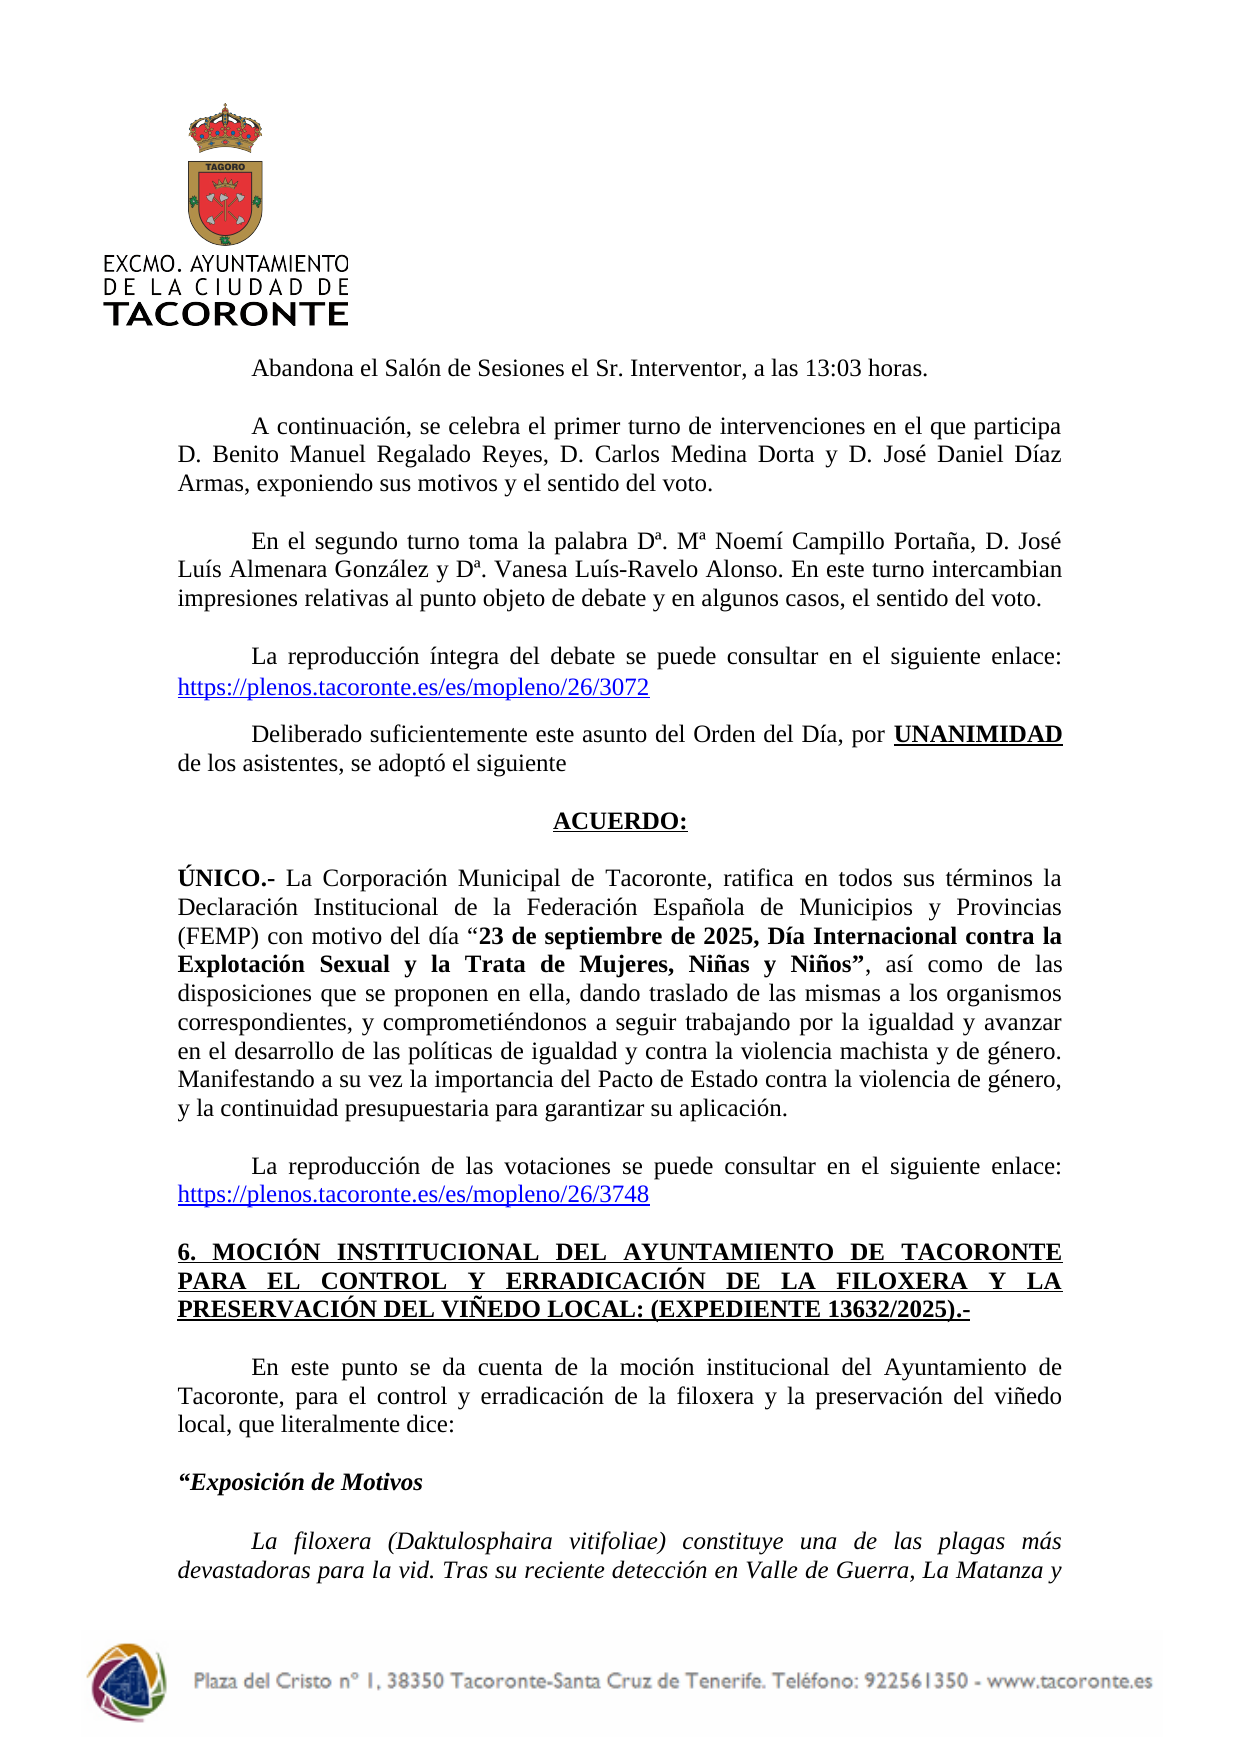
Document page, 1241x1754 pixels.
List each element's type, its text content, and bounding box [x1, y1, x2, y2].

text En este punto se da cuenta de la moción institucional del Ayuntamiento de Tacoronte, para el control y erradicación de la filoxera y la preservación del viñedo local, que literalmente dice: [177, 1352, 1063, 1438]
text La reproducción íntegra del debate se puede consultar en el siguiente enlace: https://plenos.tacoronte.es/es/mopleno/26/3072 [177, 641, 1063, 701]
text En el segundo turno toma la palabra Dª. Mª Noemí Campillo Portaña, D. José Luís Almenara González y Dª. Vanesa Luís-Ravelo Alonso. En este turno intercambian impresiones relativas al punto objeto de debate y en algunos casos, el sentido del voto. [177, 526, 1063, 612]
text Deliberado suficientemente este asunto del Orden del Día, por UNANIMIDAD de los asistentes, se adoptó el siguiente [177, 719, 1063, 777]
text 6. MOCIÓN INSTITUCIONAL DEL AYUNTAMIENTO DE TACORONTE [177, 1237, 1063, 1262]
text Abandona el Salón de Sesiones el Sr. Interventor, a las 13:03 horas. [177, 353, 1063, 382]
text La filoxera (Daktulosphaira vitifoliae) constituye una de las plagas más devastadoras para la vid. Tras su reciente detección en Valle de Guerra, La Matanza y [177, 1526, 1063, 1583]
subtitle “Exposición de Motivos [177, 1467, 1063, 1496]
text PARA EL CONTROL Y ERRADICACIÓN DE LA FILOXERA Y LA [177, 1263, 1063, 1291]
picture [103, 103, 348, 326]
picture [80, 1630, 1163, 1737]
text ACUERDO: [177, 806, 1063, 834]
text La reproducción de las votaciones se puede consultar en el siguiente enlace: https://plenos.tacoronte.es/es/mopleno/26/3748 [177, 1151, 1063, 1208]
text PRESERVACIÓN DEL VIÑEDO LOCAL: (EXPEDIENTE 13632/2025).- [177, 1292, 1063, 1323]
text ÚNICO.- La Corporación Municipal de Tacoronte, ratifica en todos sus términos la Declaración Institucional de la Federación Española de Municipios y Provincias (FEMP) con motivo del día “23 de septiembre de 2025, Día Internacional contra la Explotación Sexual y la Trata de Mujeres, Niñas y Niños”, así como de las disposiciones que se proponen en ella, dando traslado de las mismas a los organismos correspondientes, y comprometiéndonos a seguir trabajando por la igualdad y avanzar en el desarrollo de las políticas de igualdad y contra la violencia machista y de género. Manifestando a su vez la importancia del Pacto de Estado contra la violencia de género, y la continuidad presupuestaria para garantizar su aplicación. [177, 863, 1063, 1122]
text A continuación, se celebra el primer turno de intervenciones en el que participa D. Benito Manuel Regalado Reyes, D. Carlos Medina Dorta y D. José Daniel Díaz Armas, exponiendo sus motivos y el sentido del voto. [177, 411, 1063, 497]
